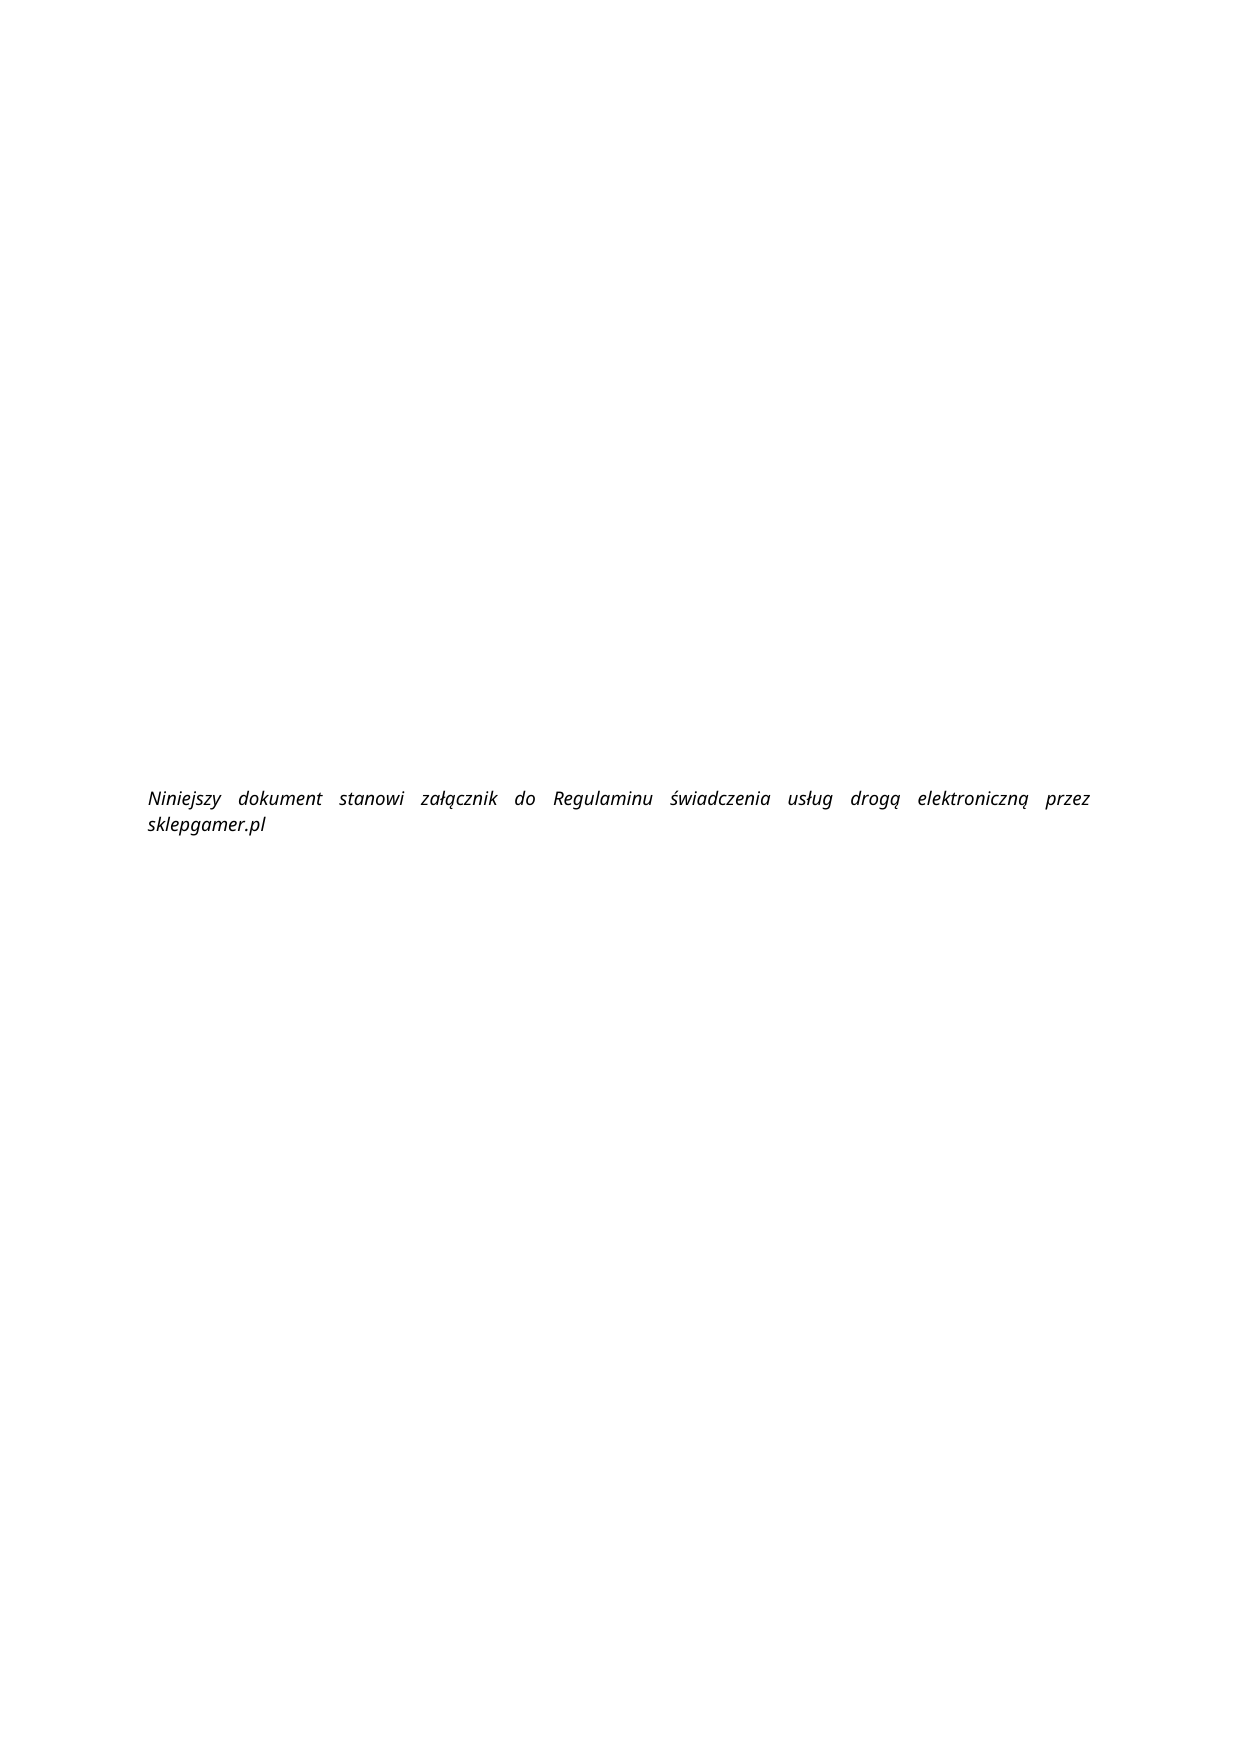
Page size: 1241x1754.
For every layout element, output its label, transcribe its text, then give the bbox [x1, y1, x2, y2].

text Niniejszy dokument stanowi załącznik do Regulaminu świadczenia usług drogą elektroniczną przez sklepgamer.pl [148, 786, 1093, 837]
